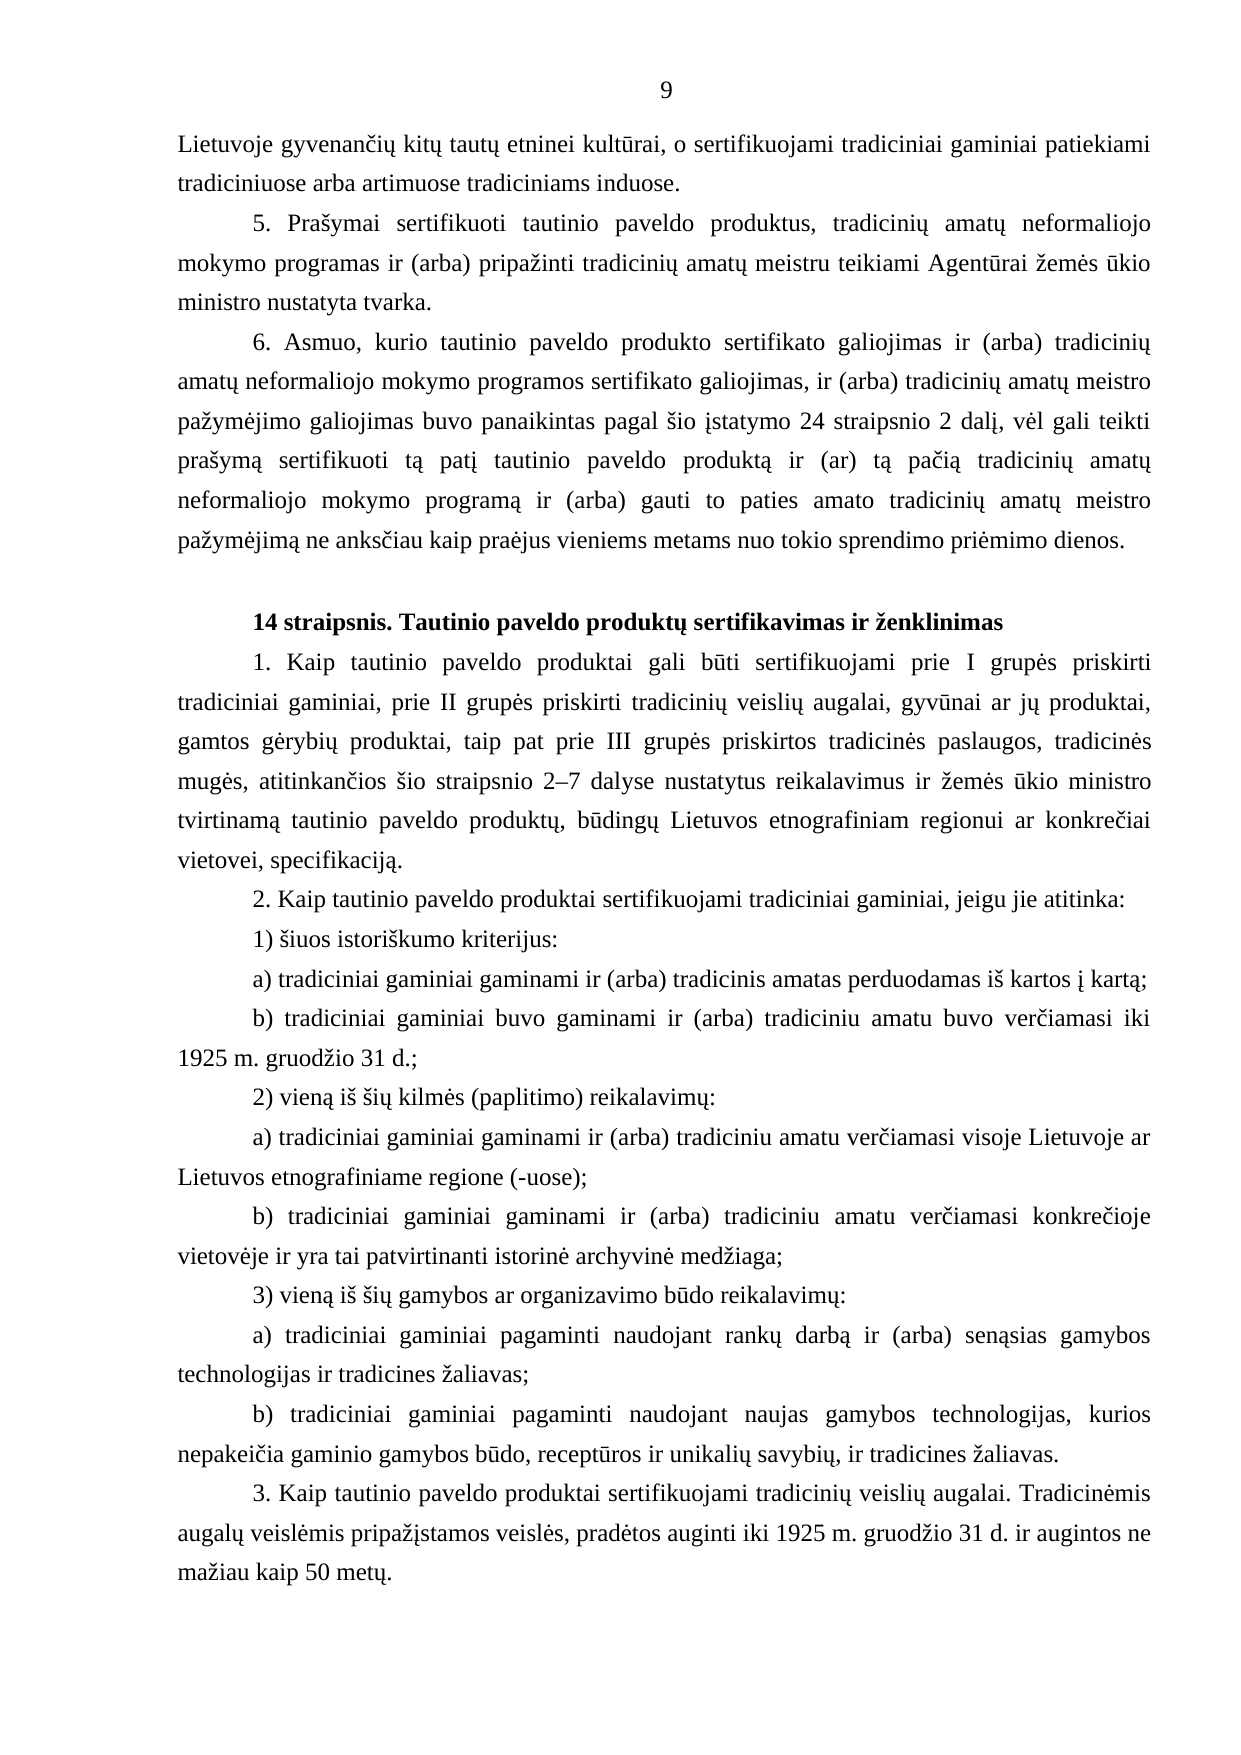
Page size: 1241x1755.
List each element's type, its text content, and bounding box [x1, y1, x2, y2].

text 14 straipsnis. Tautinio paveldo produktų sertifikavimas ir ženklinimas [177, 597, 1152, 636]
text b) tradiciniai gaminiai pagaminti naudojant naujas gamybos technologijas, kurios nepakeičia gaminio gamybos būdo, receptūros ir unikalių savybių, ir tradicines žaliavas. [177, 1388, 1152, 1467]
text 2. Kaip tautinio paveldo produktai sertifikuojami tradiciniai gaminiai, jeigu jie atitinka: [177, 874, 1152, 913]
text 1. Kaip tautinio paveldo produktai gali būti sertifikuojami prie I grupės priskirti tradiciniai gaminiai, prie II grupės priskirti tradicinių veislių augalai, gyvūnai ar jų produktai, gamtos gėrybių produktai, taip pat prie III grupės priskirtos tradicinės paslaugos, tradicinės mugės, atitinkančios šio straipsnio 2–7 dalyse nustatytus reikalavimus ir žemės ūkio ministro tvirtinamą tautinio paveldo produktų, būdingų Lietuvos etnografiniam regionui ar konkrečiai vietovei, specifikaciją. [177, 636, 1152, 874]
text a) tradiciniai gaminiai pagaminti naudojant rankų darbą ir (arba) senąsias gamybos technologijas ir tradicines žaliavas; [177, 1309, 1152, 1388]
text 1) šiuos istoriškumo kriterijus: [177, 913, 1152, 953]
text a) tradiciniai gaminiai gaminami ir (arba) tradiciniu amatu verčiamasi visoje Lietuvoje ar Lietuvos etnografiniame regione (-uose); [177, 1111, 1152, 1190]
text 6. Asmuo, kurio tautinio paveldo produkto sertifikato galiojimas ir (arba) tradicinių amatų neformaliojo mokymo programos sertifikato galiojimas, ir (arba) tradicinių amatų meistro pažymėjimo galiojimas buvo panaikintas pagal šio įstatymo 24 straipsnio 2 dalį, vėl gali teikti prašymą sertifikuoti tą patį tautinio paveldo produktą ir (ar) tą pačią tradicinių amatų neformaliojo mokymo programą ir (arba) gauti to paties amato tradicinių amatų meistro pažymėjimą ne anksčiau kaip praėjus vieniems metams nuo tokio sprendimo priėmimo dienos. [177, 316, 1152, 553]
text 3. Kaip tautinio paveldo produktai sertifikuojami tradicinių veislių augalai. Tradicinėmis augalų veislėmis pripažįstamos veislės, pradėtos auginti iki 1925 m. gruodžio 31 d. ir augintos ne mažiau kaip 50 metų. [177, 1467, 1152, 1586]
text a) tradiciniai gaminiai gaminami ir (arba) tradicinis amatas perduodamas iš kartos į kartą; [177, 953, 1152, 992]
text 2) vieną iš šių kilmės (paplitimo) reikalavimų: [177, 1072, 1152, 1111]
text Lietuvoje gyvenančių kitų tautų etninei kultūrai, o sertifikuojami tradiciniai gaminiai patiekiami tradiciniuose arba artimuose tradiciniams induose. [177, 118, 1152, 197]
text 3) vieną iš šių gamybos ar organizavimo būdo reikalavimų: [177, 1269, 1152, 1309]
text b) tradiciniai gaminiai gaminami ir (arba) tradiciniu amatu verčiamasi konkrečioje vietovėje ir yra tai patvirtinanti istorinė archyvinė medžiaga; [177, 1190, 1152, 1269]
text b) tradiciniai gaminiai buvo gaminami ir (arba) tradiciniu amatu buvo verčiamasi iki 1925 m. gruodžio 31 d.; [177, 992, 1152, 1072]
text 5. Prašymai sertifikuoti tautinio paveldo produktus, tradicinių amatų neformaliojo mokymo programas ir (arba) pripažinti tradicinių amatų meistru teikiami Agentūrai žemės ūkio ministro nustatyta tvarka. [177, 197, 1152, 316]
